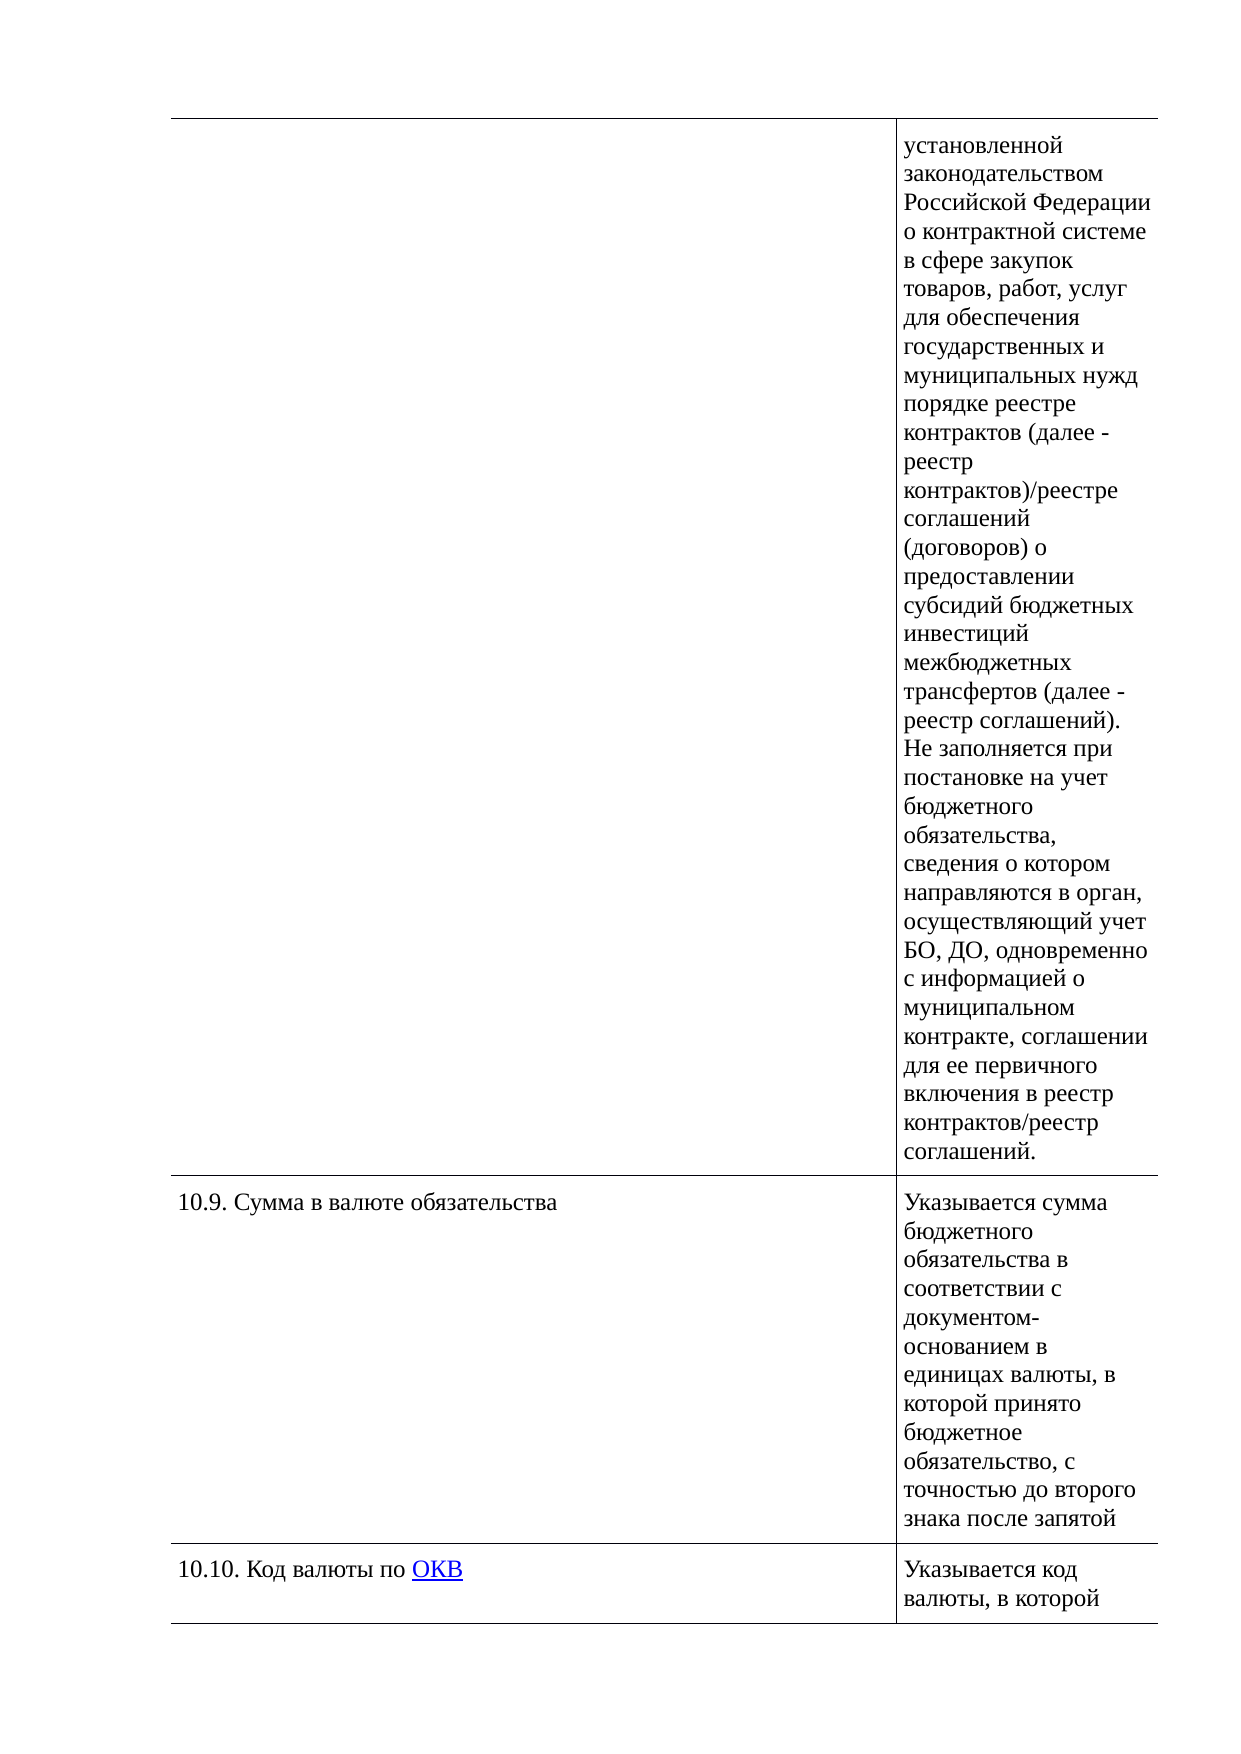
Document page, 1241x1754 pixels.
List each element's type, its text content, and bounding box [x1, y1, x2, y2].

table_cell Указывается сумма бюджетного обязательства в соответствии с документом-основанием в единицах валюты, в которой принято бюджетное обязательство, с точностью до второго знака после запятой [897, 1176, 1158, 1543]
table_cell 10.9. Сумма в валюте обязательства [171, 1176, 896, 1543]
table_cell [171, 119, 896, 1175]
table_cell Указывается код валюты, в которой [897, 1544, 1158, 1622]
table_cell установленной законодательством Российской Федерации о контрактной системе в сфере закупок товаров, работ, услуг для обеспечения государственных и муниципальных нужд порядке реестре контрактов (далее - реестр контрактов)/реестре соглашений (договоров) о предоставлении субсидий бюджетных инвестиций межбюджетных трансфертов (далее - реестр соглашений). Не заполняется при постановке на учет бюджетного обязательства, сведения о котором направляются в орган, осуществляющий учет БО, ДО, одновременно с информацией о муниципальном контракте, соглашении для ее первичного включения в реестр контрактов/реестр соглашений. [897, 119, 1158, 1175]
table_cell 10.10. Код валюты по ОКВ [171, 1544, 896, 1622]
